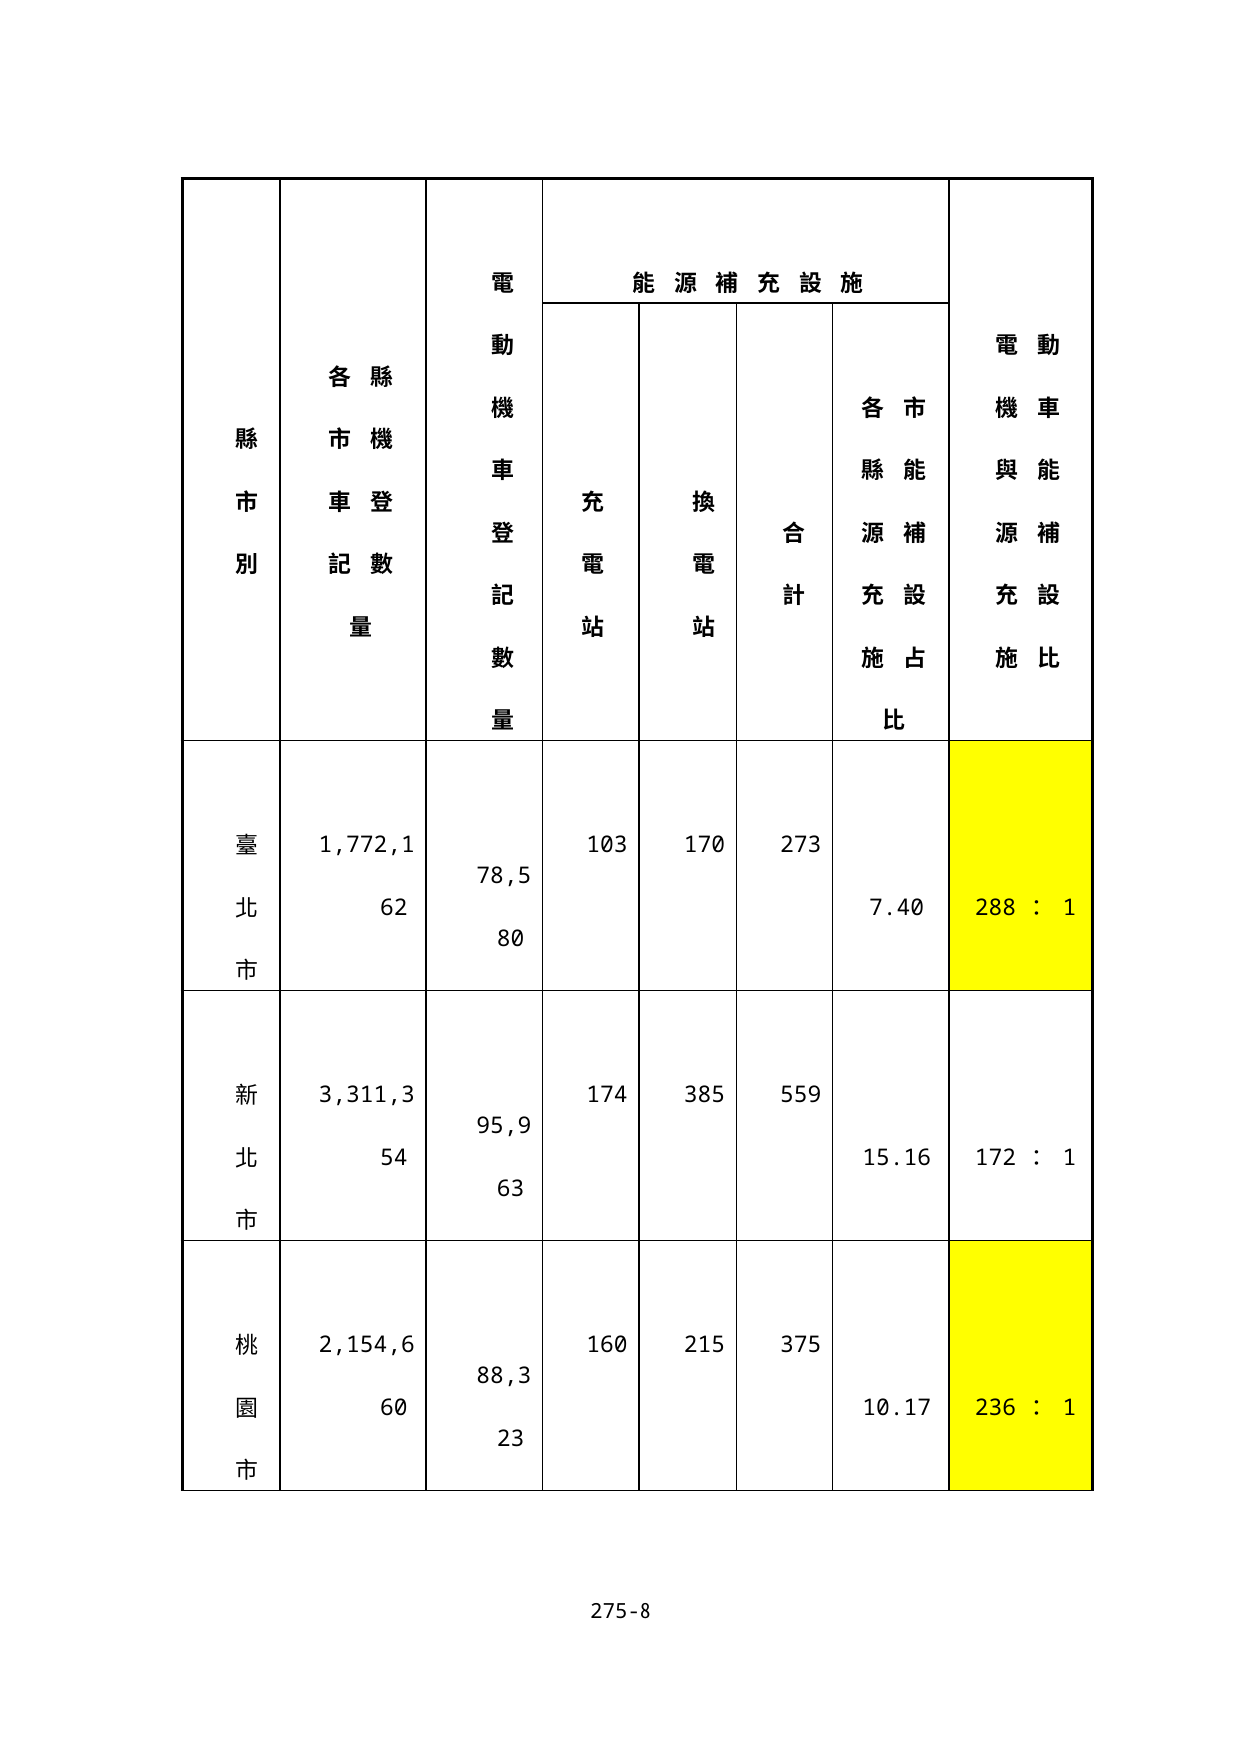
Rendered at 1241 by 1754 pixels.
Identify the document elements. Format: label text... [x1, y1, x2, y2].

table_cell 170 [640, 741, 736, 990]
table_cell 3,311,354 [281, 991, 425, 1240]
table_cell 1,772,162 [281, 741, 425, 990]
table_cell 2,154,660 [281, 1241, 425, 1490]
table_header 電動機車登記數量 [427, 180, 542, 740]
table_header 能源補充設施 [543, 180, 948, 302]
table_cell 各市縣能源補充設施占比 [833, 304, 948, 740]
table_cell 換電站 [640, 304, 736, 740]
table_cell 95,963 [427, 991, 542, 1240]
table_cell 103 [543, 741, 638, 990]
table_cell 88,323 [427, 1241, 542, 1490]
table_cell 7.40 [833, 741, 948, 990]
table_cell 160 [543, 1241, 638, 1490]
table_cell 桃園市 [184, 1241, 279, 1490]
table_cell 174 [543, 991, 638, 1240]
table_cell 385 [640, 991, 736, 1240]
table_cell 充電站 [543, 304, 638, 740]
table_header 縣市別 [184, 180, 279, 740]
table_cell 215 [640, 1241, 736, 1490]
table_cell 新北市 [184, 991, 279, 1240]
table_cell 288：1 [950, 741, 1091, 990]
table_cell 172：1 [950, 991, 1091, 1240]
table_header 電動機車與能源補充設施比 [950, 180, 1091, 740]
table_cell 273 [737, 741, 832, 990]
table_cell 375 [737, 1241, 832, 1490]
table_cell 559 [737, 991, 832, 1240]
table_cell 236：1 [950, 1241, 1091, 1490]
table_cell 15.16 [833, 991, 948, 1240]
table_cell 臺北市 [184, 741, 279, 990]
table_cell 10.17 [833, 1241, 948, 1490]
table_cell 78,580 [427, 741, 542, 990]
table_cell 合計 [737, 304, 832, 740]
table_header 各縣市機車登記數量 [281, 180, 425, 740]
